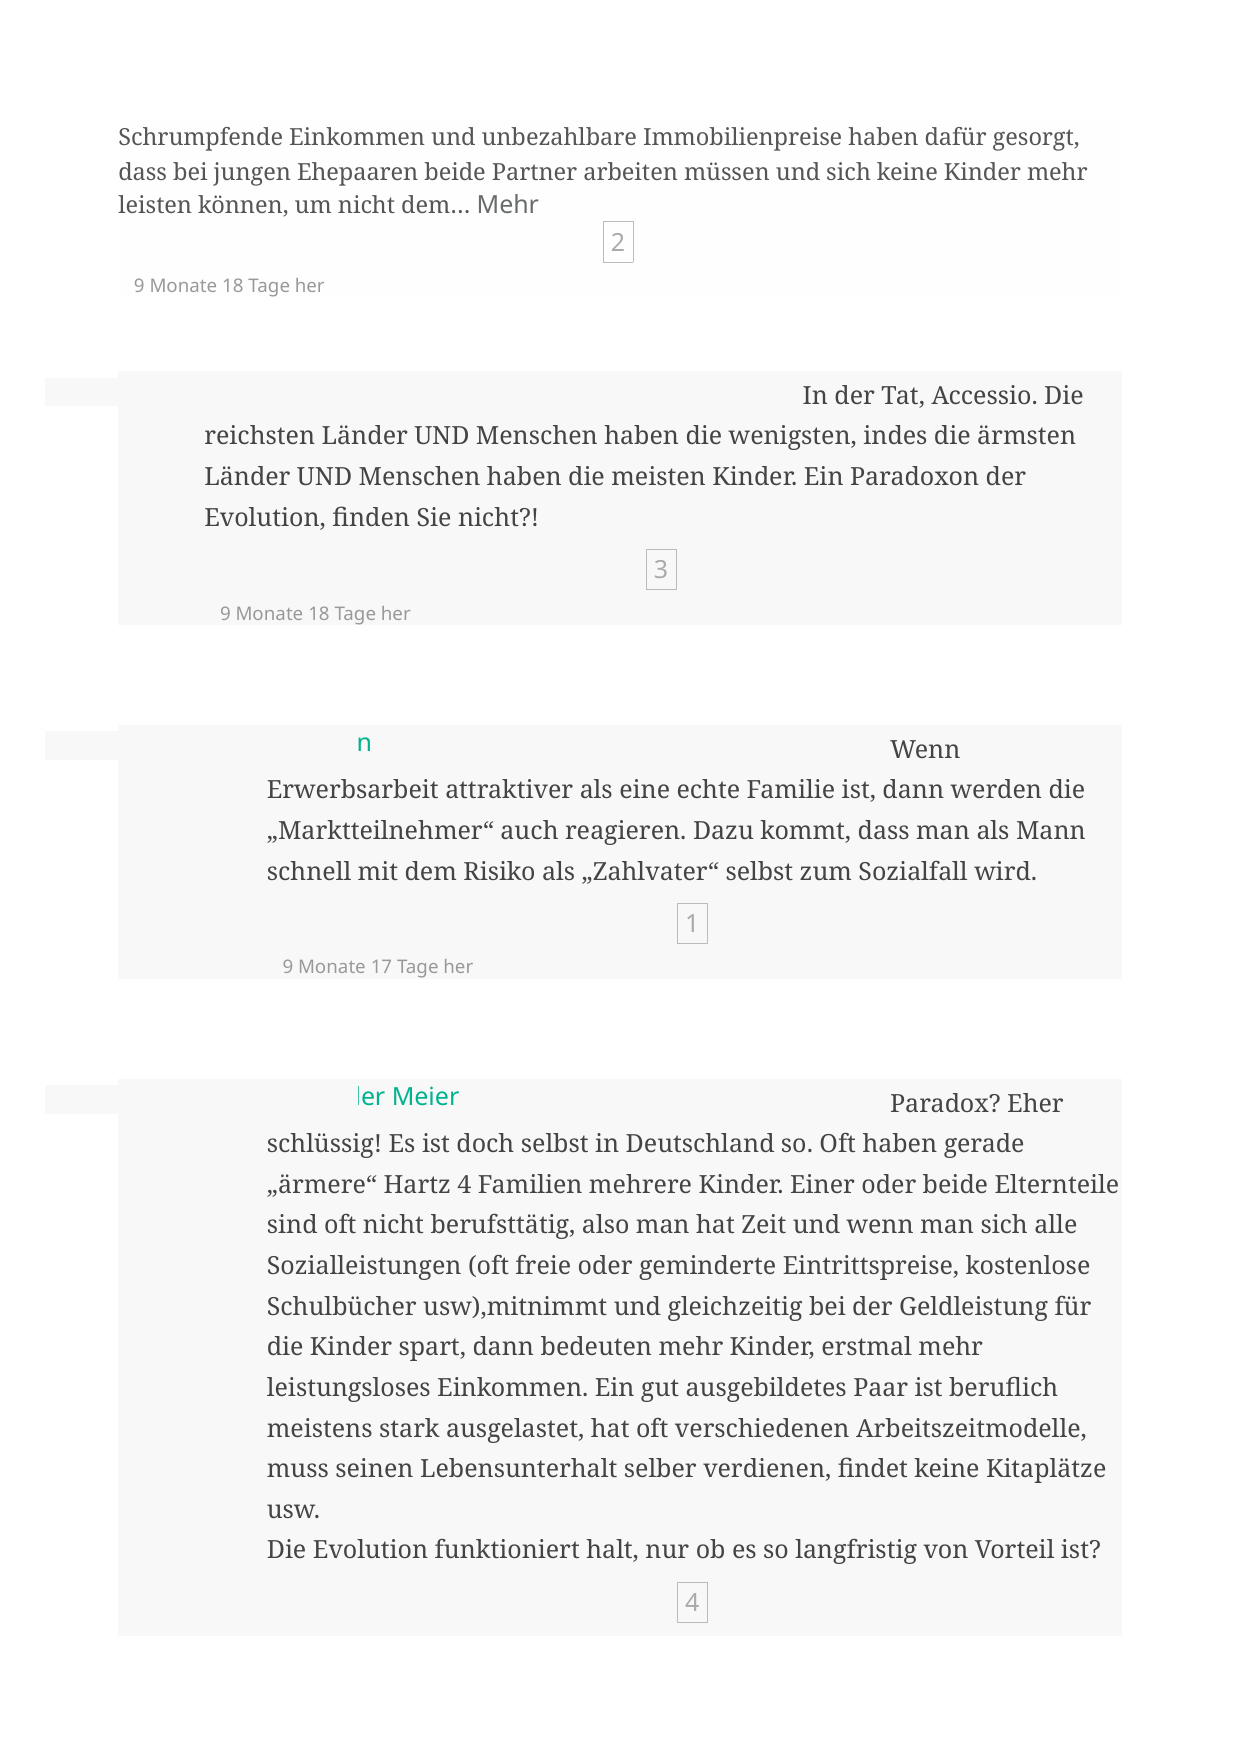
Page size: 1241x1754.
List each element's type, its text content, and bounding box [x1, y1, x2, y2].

text Alexander Meier [267, 1079, 742, 1113]
text Martin W. [204, 371, 717, 405]
text 3 [647, 550, 676, 589]
text 9 Monate 18 Tage her [220, 589, 1122, 625]
text Paradox? Eher schlüssig! Es ist doch selbst in Deutschland so. Oft haben gerade „ärmere“ Hartz 4 Familien mehrere Kinder. Einer oder beide Elternteile sind oft nicht berufsttätig, also man hat Zeit und wenn man sich alle Sozialleistungen (oft freie oder geminderte Eintrittspreise, kostenlose Schulbücher usw),mitnimmt und gleichzeitig bei der Geldleistung für die Kinder spart, dann bedeuten mehr Kinder, erstmal mehr leistungsloses Einkommen. Ein gut ausgebildetes Paar ist beruflich meistens stark ausgelastet, hat oft verschiedenen Arbeitszeitmodelle, muss seinen Lebensunterhalt selber verdienen, findet keine Kitaplätze usw. Die Evolution funktioniert halt, nur ob es so langfristig von Vorteil ist? [45, 1079, 1122, 1566]
text Thorsten [267, 725, 742, 759]
text [267, 903, 677, 943]
text [118, 221, 603, 262]
text 1 [678, 904, 707, 943]
text [677, 549, 1122, 589]
text 4 [678, 1583, 707, 1622]
text Wenn Erwerbsarbeit attraktiver als eine echte Familie ist, dann werden die „Marktteilnehmer“ auch reagieren. Dazu kommt, dass man als Mann schnell mit dem Risiko als „Zahlvater“ selbst zum Sozialfall wird. [45, 725, 1122, 887]
text [708, 903, 1122, 943]
text 9 Monate 18 Tage her [134, 262, 1122, 298]
text [204, 549, 646, 589]
text In der Tat, Accessio. Die reichsten Länder UND Menschen haben die wenigsten, indes die ärmsten Länder UND Menschen haben die meisten Kinder. Ein Paradoxon der Evolution, finden Sie nicht?! [45, 371, 1122, 533]
text 9 Monate 17 Tage her [282, 943, 1122, 979]
text [634, 221, 1122, 262]
text [267, 1582, 677, 1622]
text [708, 1582, 1122, 1622]
text ZITAT: „Den schrumpfenden Realeinkommen stehen seit Jahrzehnten künstlich erhaltene und aufgeblasene Vermögenswertblasen vor allem im Immobiliensektor gegenüber.“ Ich habe gelesen, dass in Japan seit 1991 die nominalen – und auch die realen – Preise für Immobilien um rund 50 Prozent gesunken und im selben Zeitraum die Nettoeinkommen um mehr als 100 Prozent gestiegen wären. Und dies würde dazu führen, dass Immobilien heute in Japan knapp viermal erschwinglicher wären als damals. ZITAT: „Kinder als Luxusgut. Schrumpfende Einkommen und unbezahlbare Immobilienpreise haben dafür gesorgt, dass bei jungen Ehepaaren beide Partner arbeiten müssen und sich keine Kinder mehr leisten können, um nicht dem… Mehr [118, 118, 1122, 221]
text 2 [604, 222, 633, 262]
